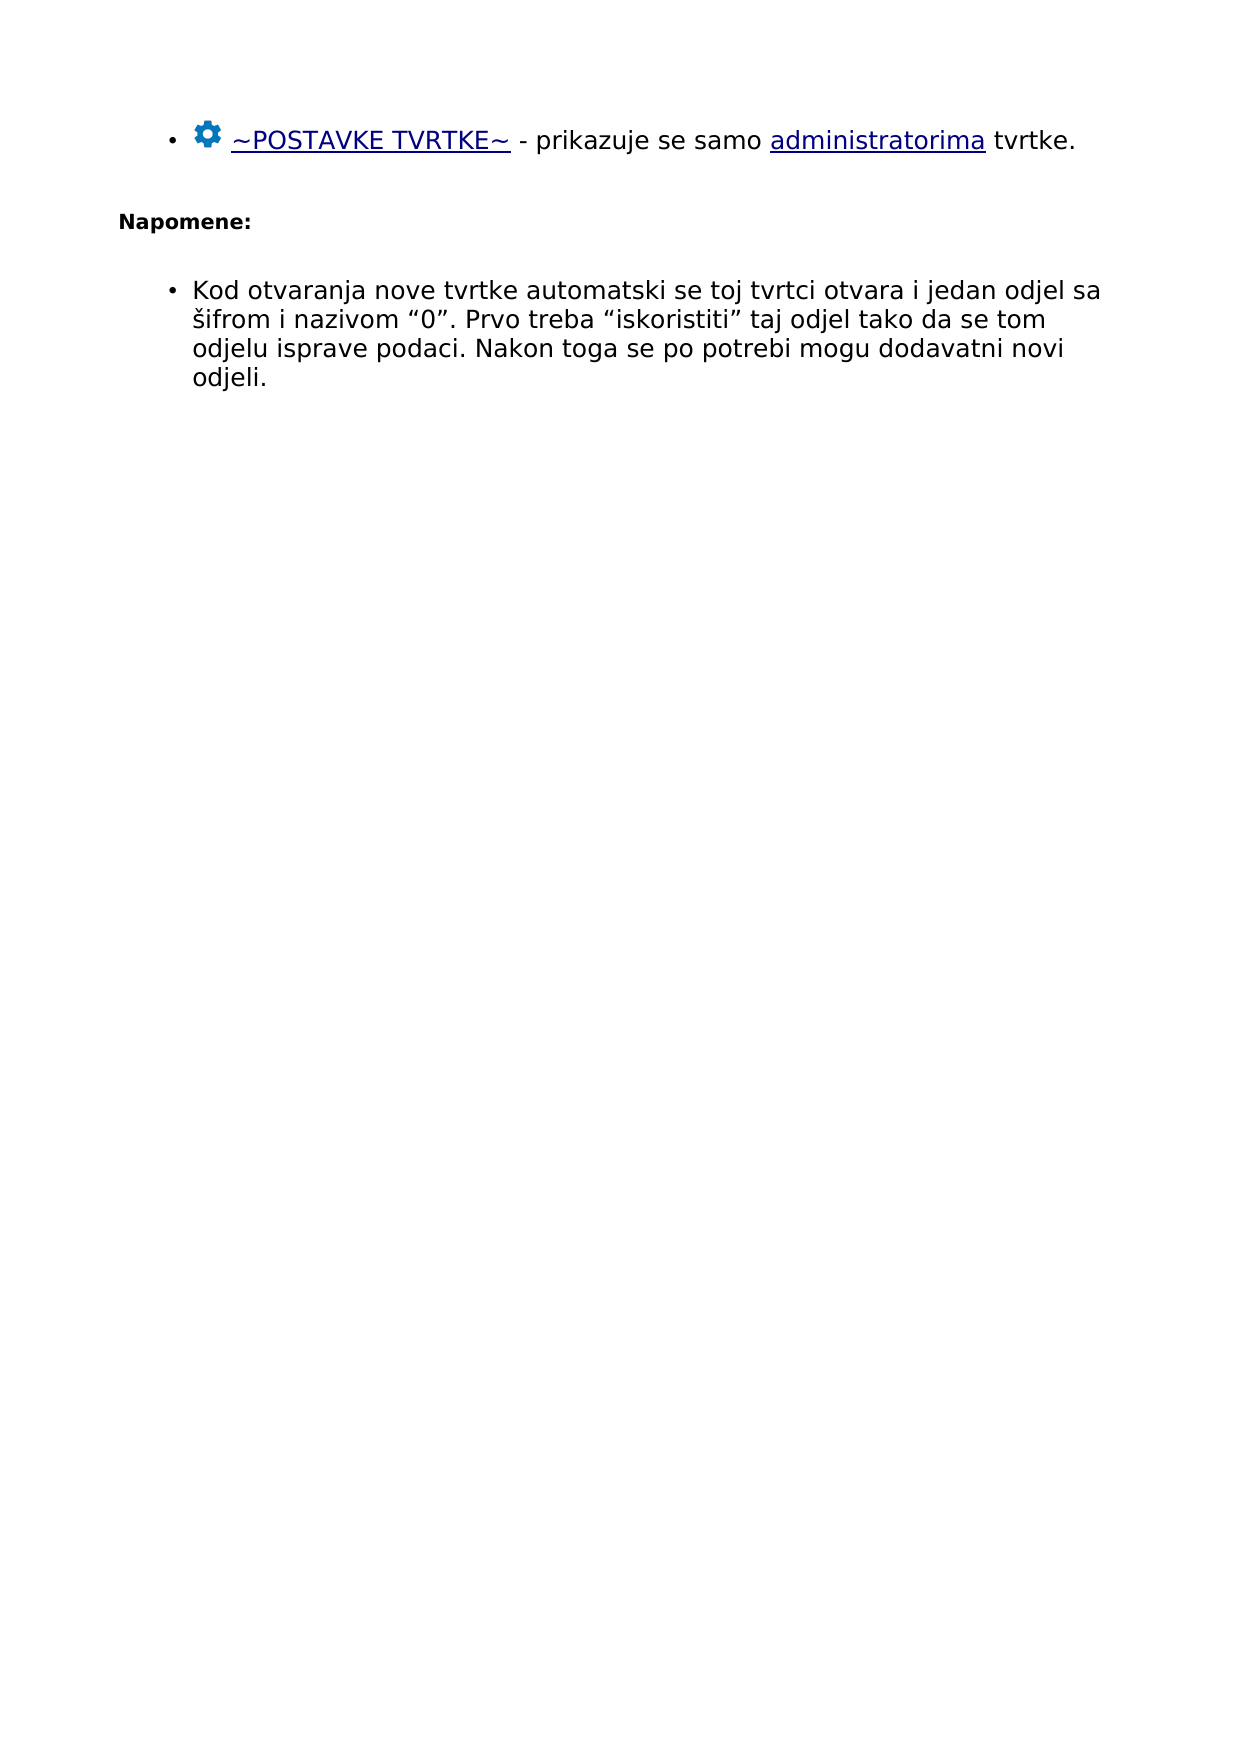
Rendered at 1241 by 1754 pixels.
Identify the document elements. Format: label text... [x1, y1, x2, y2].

list Kod otvaranja nove tvrtke automatski se toj tvrtci otvara i jedan odjel sa šifrom i nazivom “0”. Prvo treba “iskoristiti” taj odjel tako da se tom odjelu isprave podaci. Nakon toga se po potrebi mogu dodavatni novi odjeli. [177, 276, 1122, 393]
picture [192, 118, 224, 150]
subtitle Napomene: [118, 210, 1122, 234]
list ~POSTAVKE TVRTKE~ - prikazuje se samo administratorima tvrtke. [177, 118, 1122, 155]
